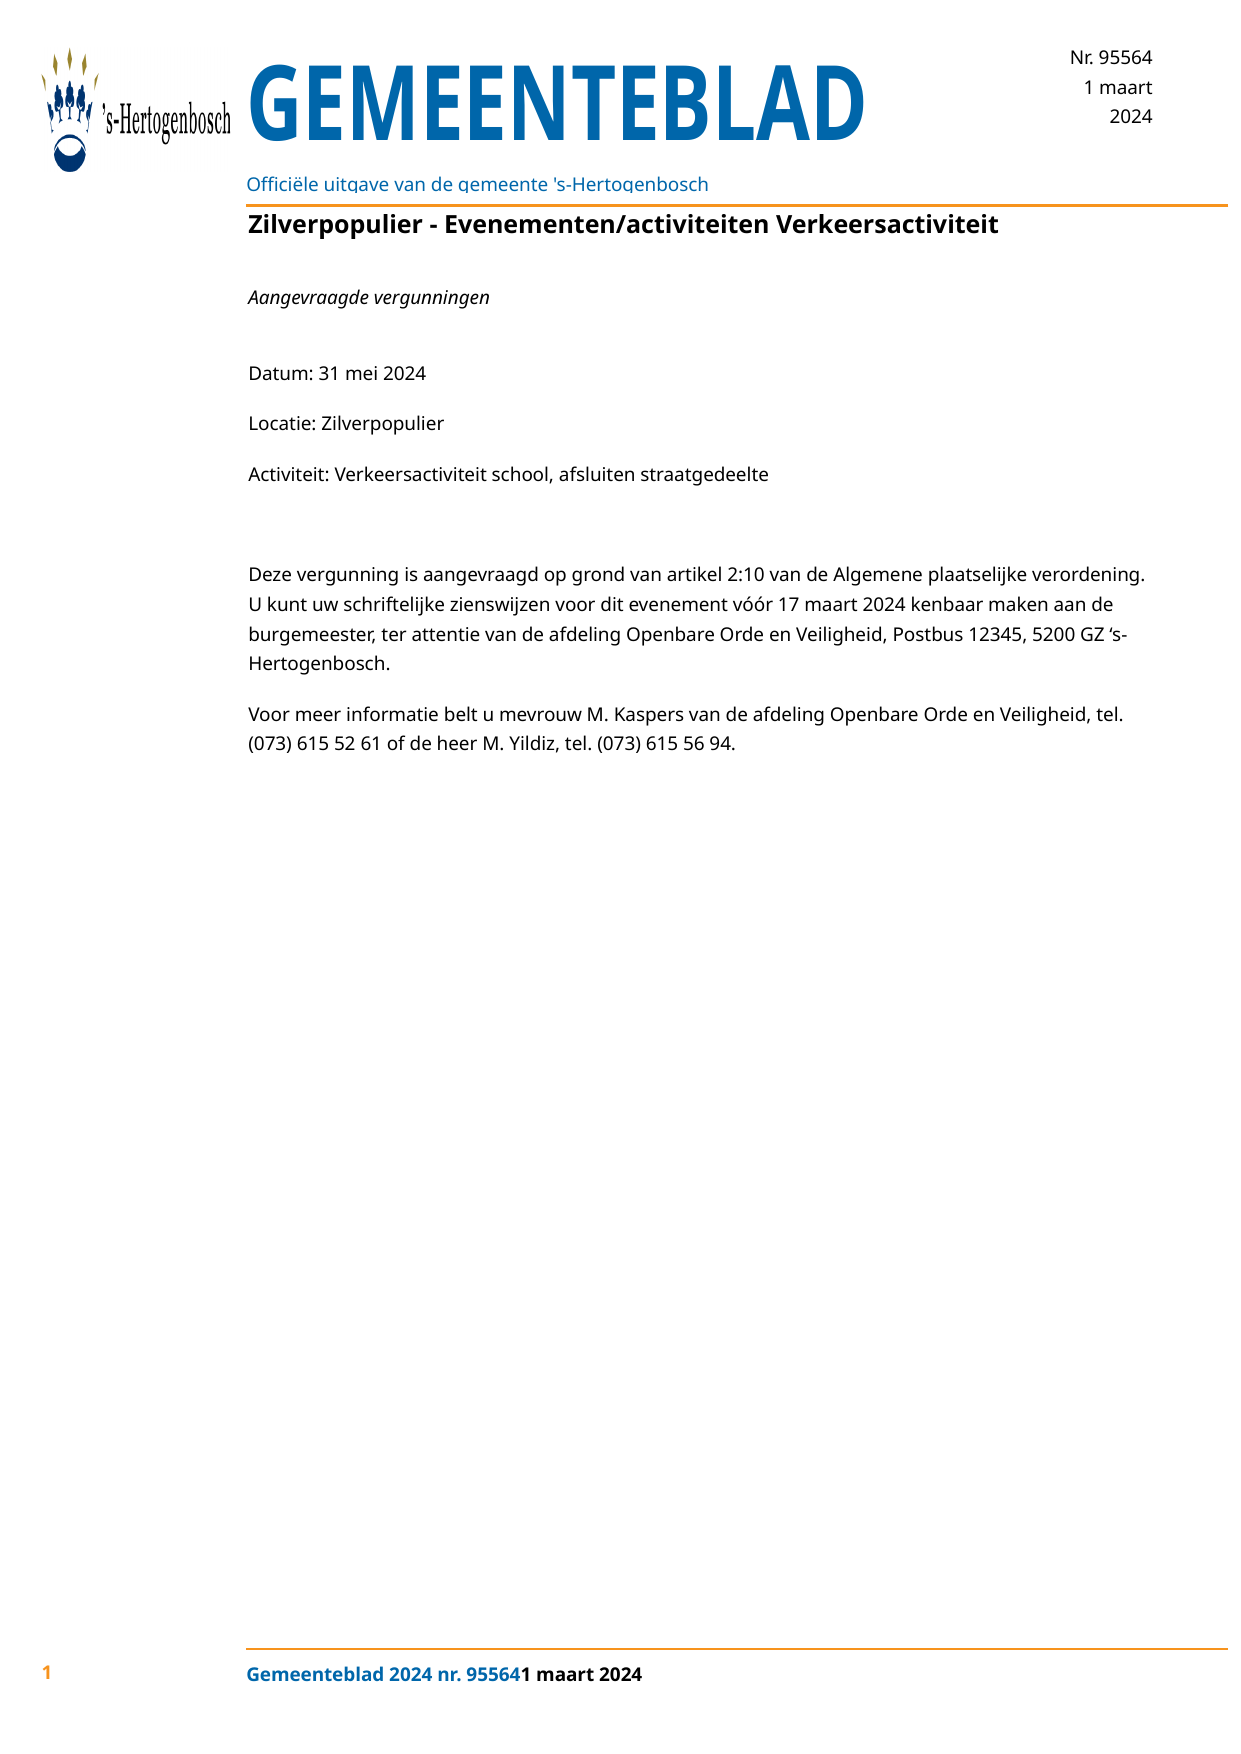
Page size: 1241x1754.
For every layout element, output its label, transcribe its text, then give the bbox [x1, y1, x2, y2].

text Zilverpopulier - Evenementen/activiteiten Verkeersactiviteit [248, 207, 1152, 241]
text Voor meer informatie belt u mevrouw M. Kaspers van de afdeling Openbare Orde en Veiligheid, tel. (073) 615 52 61 of de heer M. Yildiz, tel. (073) 615 56 94. [248, 701, 1152, 756]
text Aangevraagde vergunningen [248, 284, 1152, 309]
text Locatie: Zilverpopulier [248, 410, 1152, 436]
text Activiteit: Verkeersactiviteit school, afsluiten straatgedeelte [248, 461, 1152, 487]
text Datum: 31 mei 2024 [248, 360, 1152, 386]
text Deze vergunning is aangevraagd op grond van artikel 2:10 van de Algemene plaatselijke verordening. U kunt uw schriftelijke zienswijzen voor dit evenement vóór 17 maart 2024 kenbaar maken aan de burgemeester, ter attentie van de afdeling Openbare Orde en Veiligheid, Postbus 12345, 5200 GZ ‘s-Hertogenbosch. [248, 562, 1152, 676]
picture [41, 47, 231, 172]
